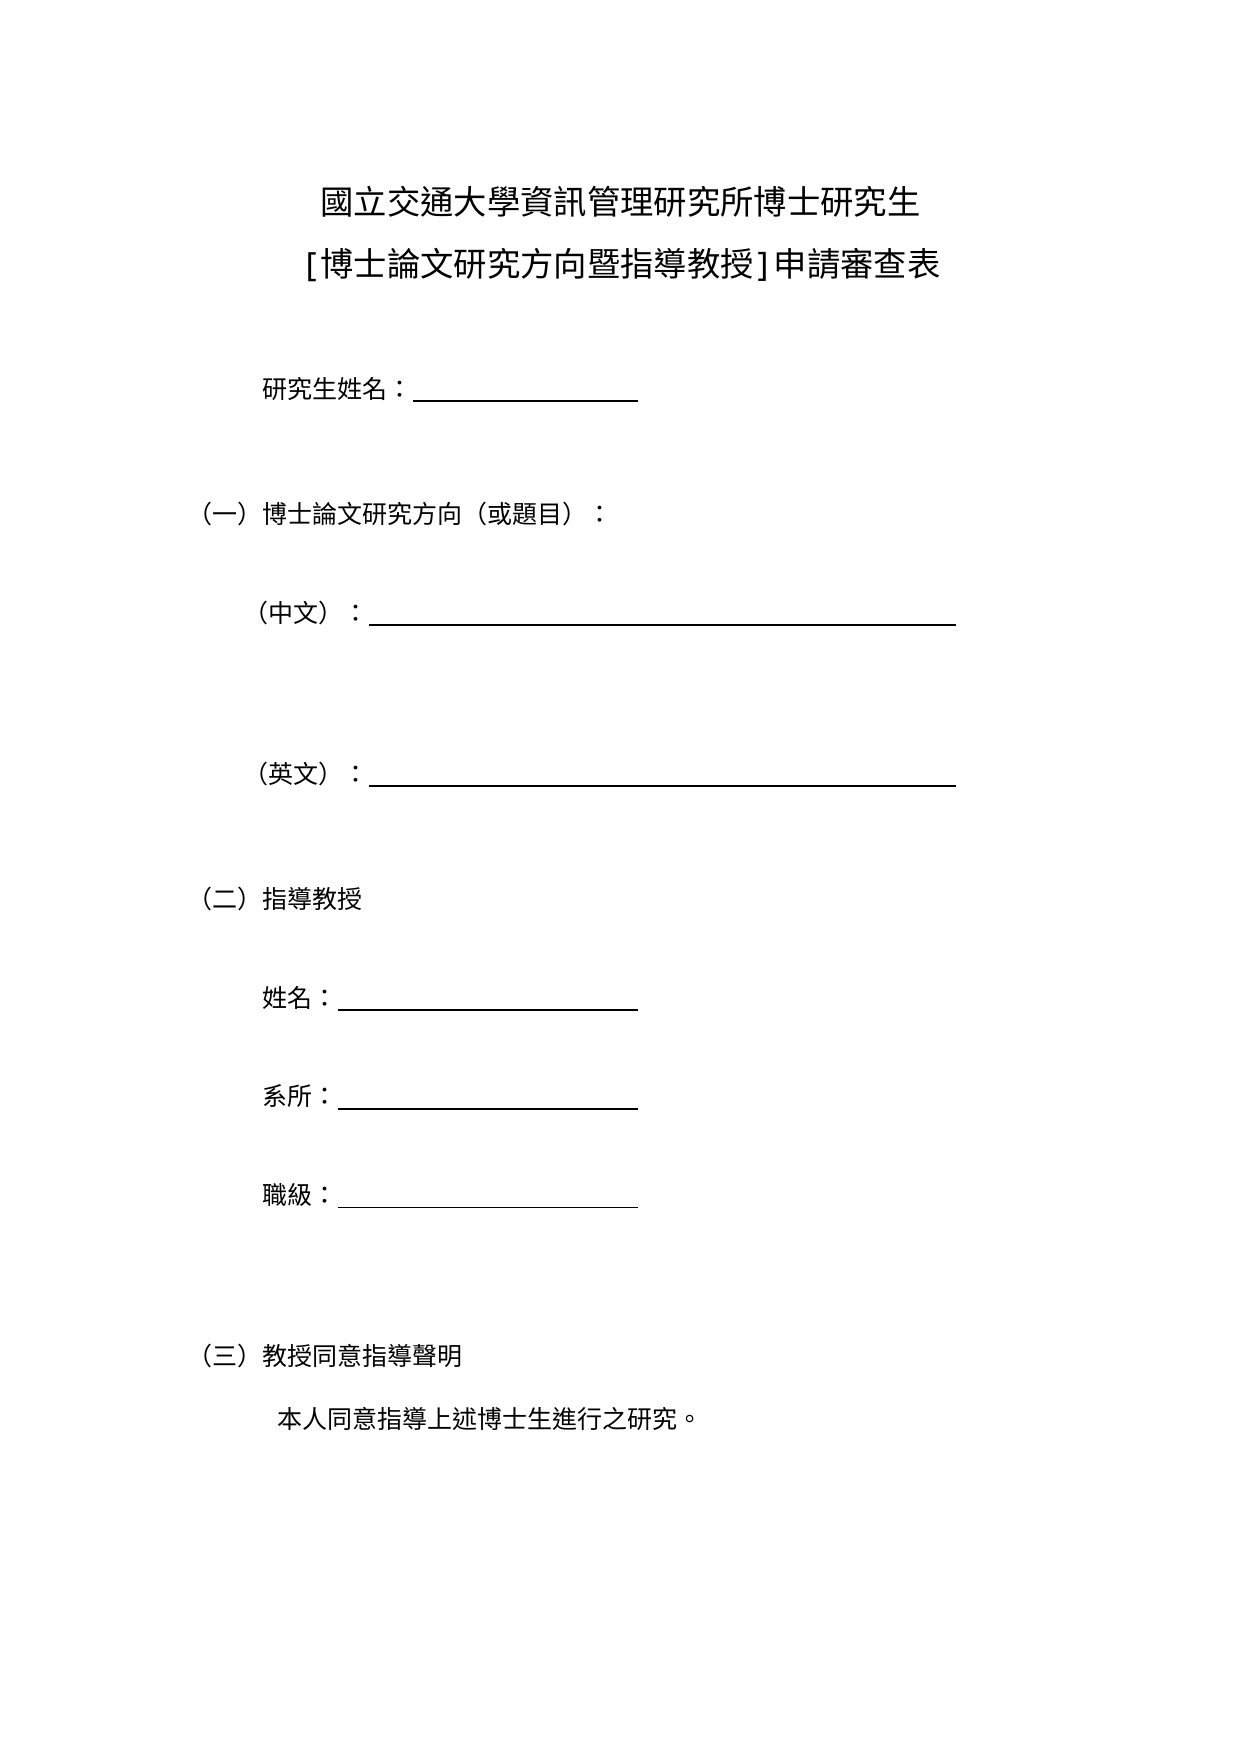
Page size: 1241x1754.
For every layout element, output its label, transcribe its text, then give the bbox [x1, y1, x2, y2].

text 姓名： [187, 954, 1053, 1017]
text （英文）： [187, 731, 1053, 793]
text 職級： [187, 1152, 1053, 1214]
text （三）教授同意指導聲明 [187, 1313, 1053, 1376]
text 系所： [187, 1053, 1053, 1116]
text （二）指導教授 [187, 856, 1053, 918]
text 研究生姓名： [187, 346, 1053, 408]
text 本人同意指導上述博士生進行之研究。 [187, 1376, 1053, 1438]
text [博士論文研究方向暨指導教授]申請審查表 [187, 221, 1053, 283]
text （中文）： [187, 569, 1053, 632]
text 國立交通大學資訊管理研究所博士研究生 [187, 158, 1053, 221]
text （一）博士論文研究方向（或題目）： [187, 471, 1053, 533]
